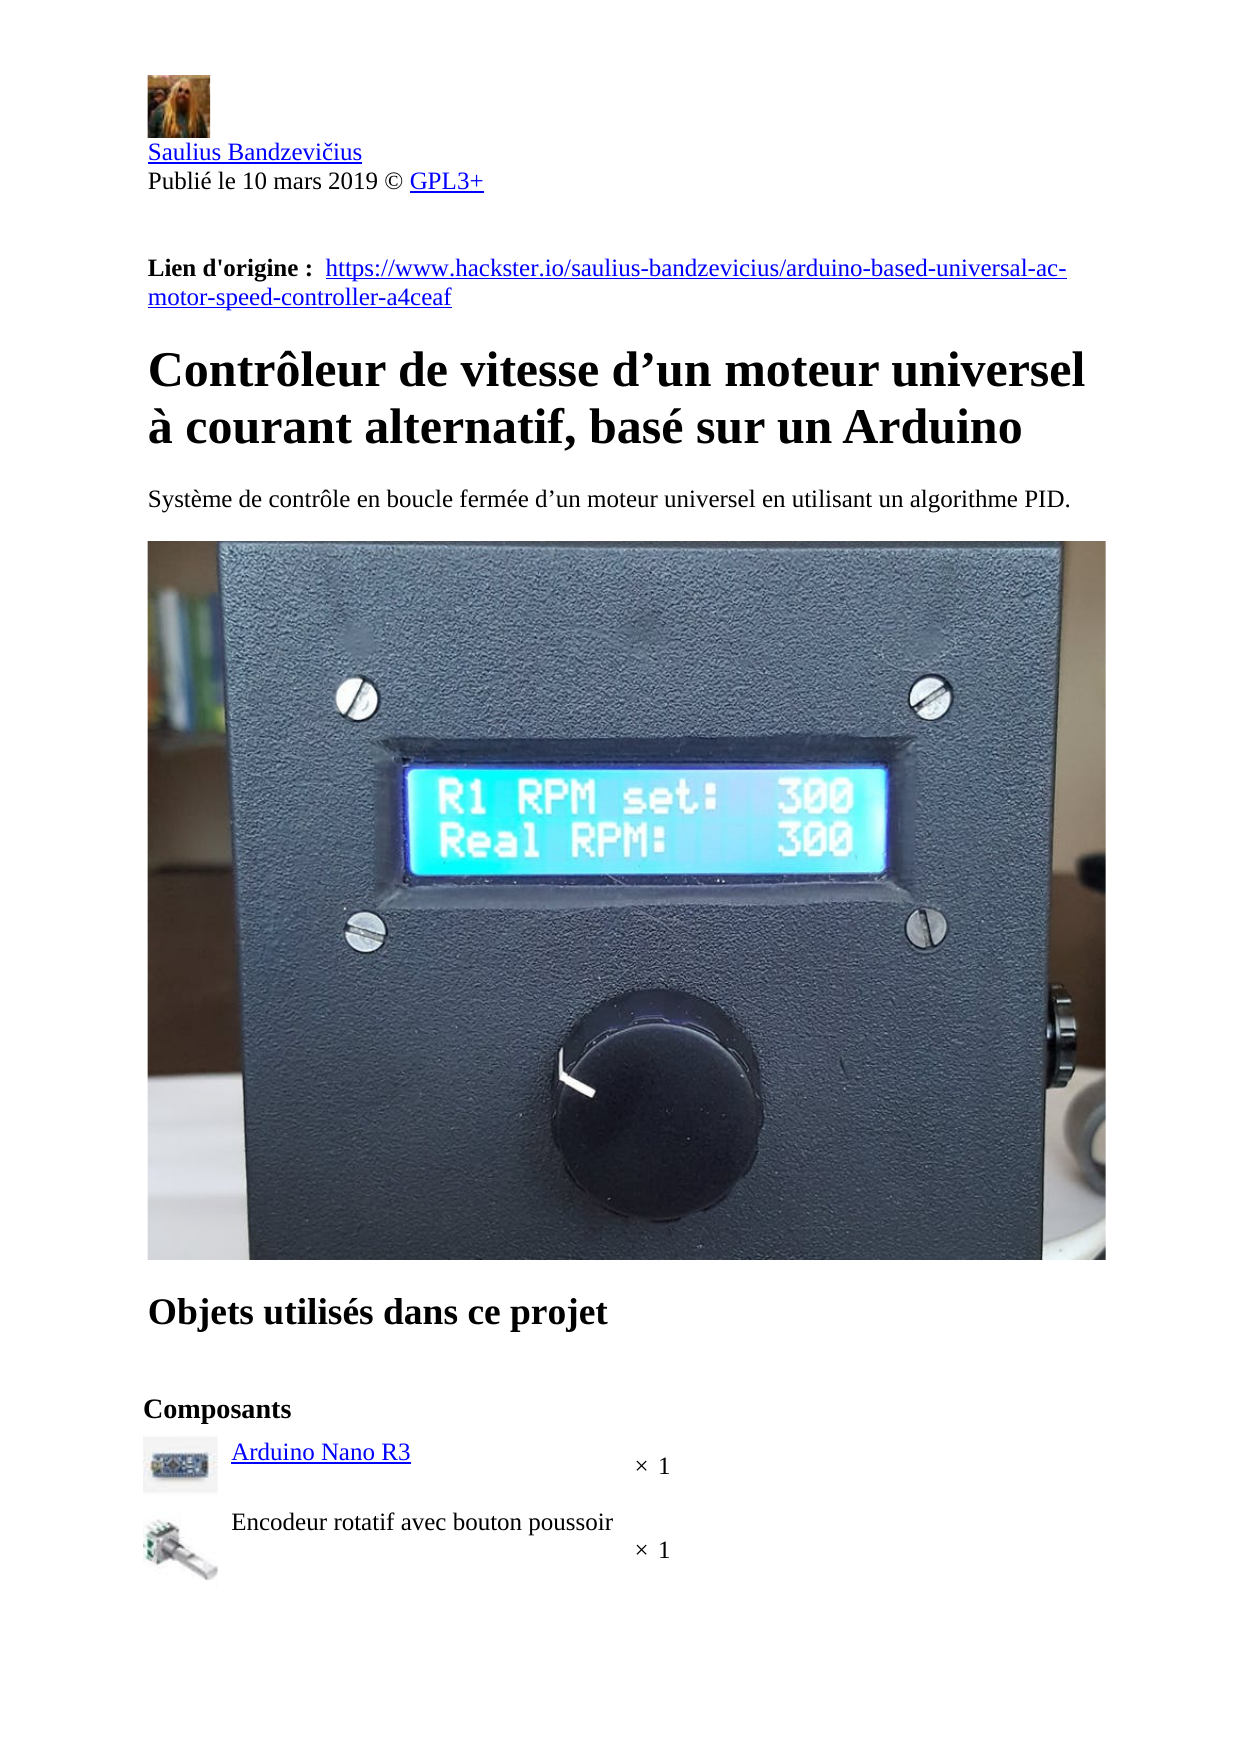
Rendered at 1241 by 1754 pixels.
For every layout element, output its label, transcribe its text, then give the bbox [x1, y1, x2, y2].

table_cell [678, 1504, 689, 1595]
picture [143, 1512, 218, 1588]
table_header Composants [141, 1362, 703, 1426]
table_cell [141, 1426, 227, 1504]
picture [147, 75, 211, 138]
table_cell [227, 1504, 633, 1595]
table_cell × [633, 1426, 656, 1504]
table_cell [227, 1426, 633, 1504]
subtitle Système de contrôle en boucle fermée d’un moteur universel en utilisant un algorithme PID. [148, 484, 1093, 512]
picture [143, 1427, 218, 1503]
table_cell 1 [656, 1504, 678, 1595]
subtitle Objets utilisés dans ce projet [148, 1289, 1093, 1332]
table_cell [690, 1426, 703, 1504]
picture [147, 541, 1106, 1260]
table_cell [230, 1468, 421, 1495]
table_cell [141, 1504, 227, 1595]
table_header Arduino Nano R3 [230, 1436, 421, 1468]
subtitle Lien d'origine : https://www.hackster.io/saulius-bandzevicius/arduino-based-universal-ac-motor-speed-controller-a4ceaf [148, 253, 1093, 310]
text Saulius Bandzevičius [148, 137, 1093, 166]
table_cell [230, 1567, 624, 1594]
table_cell × [633, 1504, 656, 1595]
table_cell 1 [656, 1426, 678, 1504]
table_cell [678, 1426, 689, 1504]
table_header Encodeur rotatif avec bouton poussoir [230, 1506, 624, 1567]
subtitle Contrôleur de vitesse d’un moteur universel à courant alternatif, basé sur un Arduino [148, 339, 1093, 454]
table_cell [690, 1504, 703, 1595]
text Publié le 10 mars 2019 © GPL3+ [148, 166, 1093, 195]
